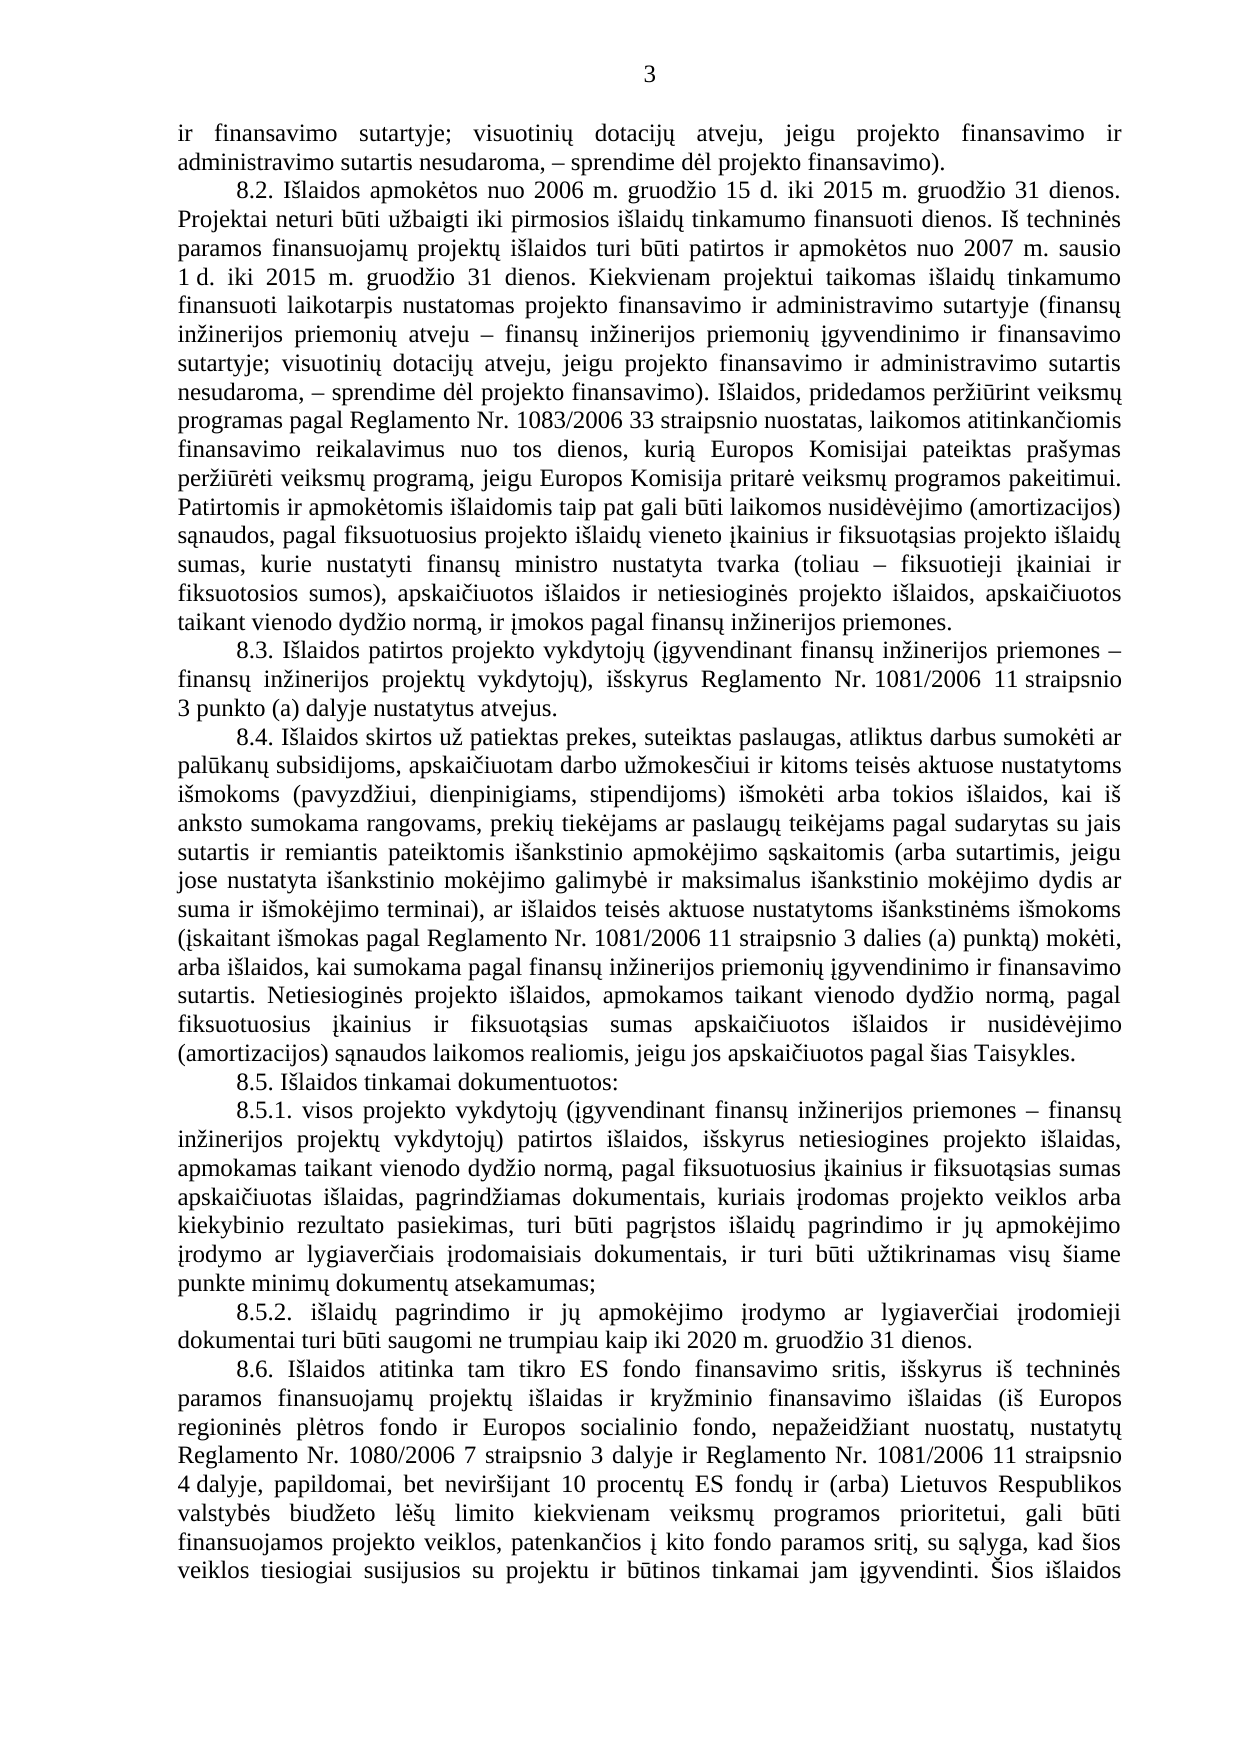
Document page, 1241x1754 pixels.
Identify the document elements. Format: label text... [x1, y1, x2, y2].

text 8.4. Išlaidos skirtos už patiektas prekes, suteiktas paslaugas, atliktus darbus sumokėti ar palūkanų subsidijoms, apskaičiuotam darbo užmokesčiui ir kitoms teisės aktuose nustatytoms išmokoms (pavyzdžiui, dienpinigiams, stipendijoms) išmokėti arba tokios išlaidos, kai iš anksto sumokama rangovams, prekių tiekėjams ar paslaugų teikėjams pagal sudarytas su jais sutartis ir remiantis pateiktomis išankstinio apmokėjimo sąskaitomis (arba sutartimis, jeigu jose nustatyta išankstinio mokėjimo galimybė ir maksimalus išankstinio mokėjimo dydis ar suma ir išmokėjimo terminai), ar išlaidos teisės aktuose nustatytoms išankstinėms išmokoms (įskaitant išmokas pagal Reglamento Nr. 1081/2006 11 straipsnio 3 dalies (a) punktą) mokėti, arba išlaidos, kai sumokama pagal finansų inžinerijos priemonių įgyvendinimo ir finansavimo sutartis. Netiesioginės projekto išlaidos, apmokamos taikant vienodo dydžio normą, pagal fiksuotuosius įkainius ir fiksuotąsias sumas apskaičiuotos išlaidos ir nusidėvėjimo (amortizacijos) sąnaudos laikomos realiomis, jeigu jos apskaičiuotos pagal šias Taisykles. [177, 722, 1122, 1067]
text 8.5. Išlaidos tinkamai dokumentuotos: [177, 1067, 1122, 1096]
text 8.5.1. visos projekto vykdytojų (įgyvendinant finansų inžinerijos priemones – finansų inžinerijos projektų vykdytojų) patirtos išlaidos, išskyrus netiesiogines projekto išlaidas, apmokamas taikant vienodo dydžio normą, pagal fiksuotuosius įkainius ir fiksuotąsias sumas apskaičiuotas išlaidas, pagrindžiamas dokumentais, kuriais įrodomas projekto veiklos arba kiekybinio rezultato pasiekimas, turi būti pagrįstos išlaidų pagrindimo ir jų apmokėjimo įrodymo ar lygiaverčiais įrodomaisiais dokumentais, ir turi būti užtikrinamas visų šiame punkte minimų dokumentų atsekamumas; [177, 1096, 1122, 1297]
text 8.5.2. išlaidų pagrindimo ir jų apmokėjimo įrodymo ar lygiaverčiai įrodomieji dokumentai turi būti saugomi ne trumpiau kaip iki 2020 m. gruodžio 31 dienos. [177, 1297, 1122, 1354]
text ir finansavimo sutartyje; visuotinių dotacijų atveju, jeigu projekto finansavimo ir administravimo sutartis nesudaroma, – sprendime dėl projekto finansavimo). [177, 118, 1122, 176]
text 8.2. Išlaidos apmokėtos nuo 2006 m. gruodžio 15 d. iki 2015 m. gruodžio 31 dienos. Projektai neturi būti užbaigti iki pirmosios išlaidų tinkamumo finansuoti dienos. Iš techninės paramos finansuojamų projektų išlaidos turi būti patirtos ir apmokėtos nuo 2007 m. sausio 1 d. iki 2015 m. gruodžio 31 dienos. Kiekvienam projektui taikomas išlaidų tinkamumo finansuoti laikotarpis nustatomas projekto finansavimo ir administravimo sutartyje (finansų inžinerijos priemonių atveju – finansų inžinerijos priemonių įgyvendinimo ir finansavimo sutartyje; visuotinių dotacijų atveju, jeigu projekto finansavimo ir administravimo sutartis nesudaroma, – sprendime dėl projekto finansavimo). Išlaidos, pridedamos peržiūrint veiksmų programas pagal Reglamento Nr. 1083/2006 33 straipsnio nuostatas, laikomos atitinkančiomis finansavimo reikalavimus nuo tos dienos, kurią Europos Komisijai pateiktas prašymas peržiūrėti veiksmų programą, jeigu Europos Komisija pritarė veiksmų programos pakeitimui. Patirtomis ir apmokėtomis išlaidomis taip pat gali būti laikomos nusidėvėjimo (amortizacijos) sąnaudos, pagal fiksuotuosius projekto išlaidų vieneto įkainius ir fiksuotąsias projekto išlaidų sumas, kurie nustatyti finansų ministro nustatyta tvarka (toliau – fiksuotieji įkainiai ir fiksuotosios sumos), apskaičiuotos išlaidos ir netiesioginės projekto išlaidos, apskaičiuotos taikant vienodo dydžio normą, ir įmokos pagal finansų inžinerijos priemones. [177, 176, 1122, 636]
text 8.3. Išlaidos patirtos projekto vykdytojų (įgyvendinant finansų inžinerijos priemones – finansų inžinerijos projektų vykdytojų), išskyrus Reglamento Nr. 1081/2006 11 straipsnio 3 punkto (a) dalyje nustatytus atvejus. [177, 636, 1122, 722]
text 8.6. Išlaidos atitinka tam tikro ES fondo finansavimo sritis, išskyrus iš techninės paramos finansuojamų projektų išlaidas ir kryžminio finansavimo išlaidas (iš Europos regioninės plėtros fondo ir Europos socialinio fondo, nepažeidžiant nuostatų, nustatytų Reglamento Nr. 1080/2006 7 straipsnio 3 dalyje ir Reglamento Nr. 1081/2006 11 straipsnio 4 dalyje, papildomai, bet neviršijant 10 procentų ES fondų ir (arba) Lietuvos Respublikos valstybės biudžeto lėšų limito kiekvienam veiksmų programos prioritetui, gali būti finansuojamos projekto veiklos, patenkančios į kito fondo paramos sritį, su sąlyga, kad šios veiklos tiesiogiai susijusios su projektu ir būtinos tinkamai jam įgyvendinti. Šios išlaidos [177, 1354, 1122, 1584]
